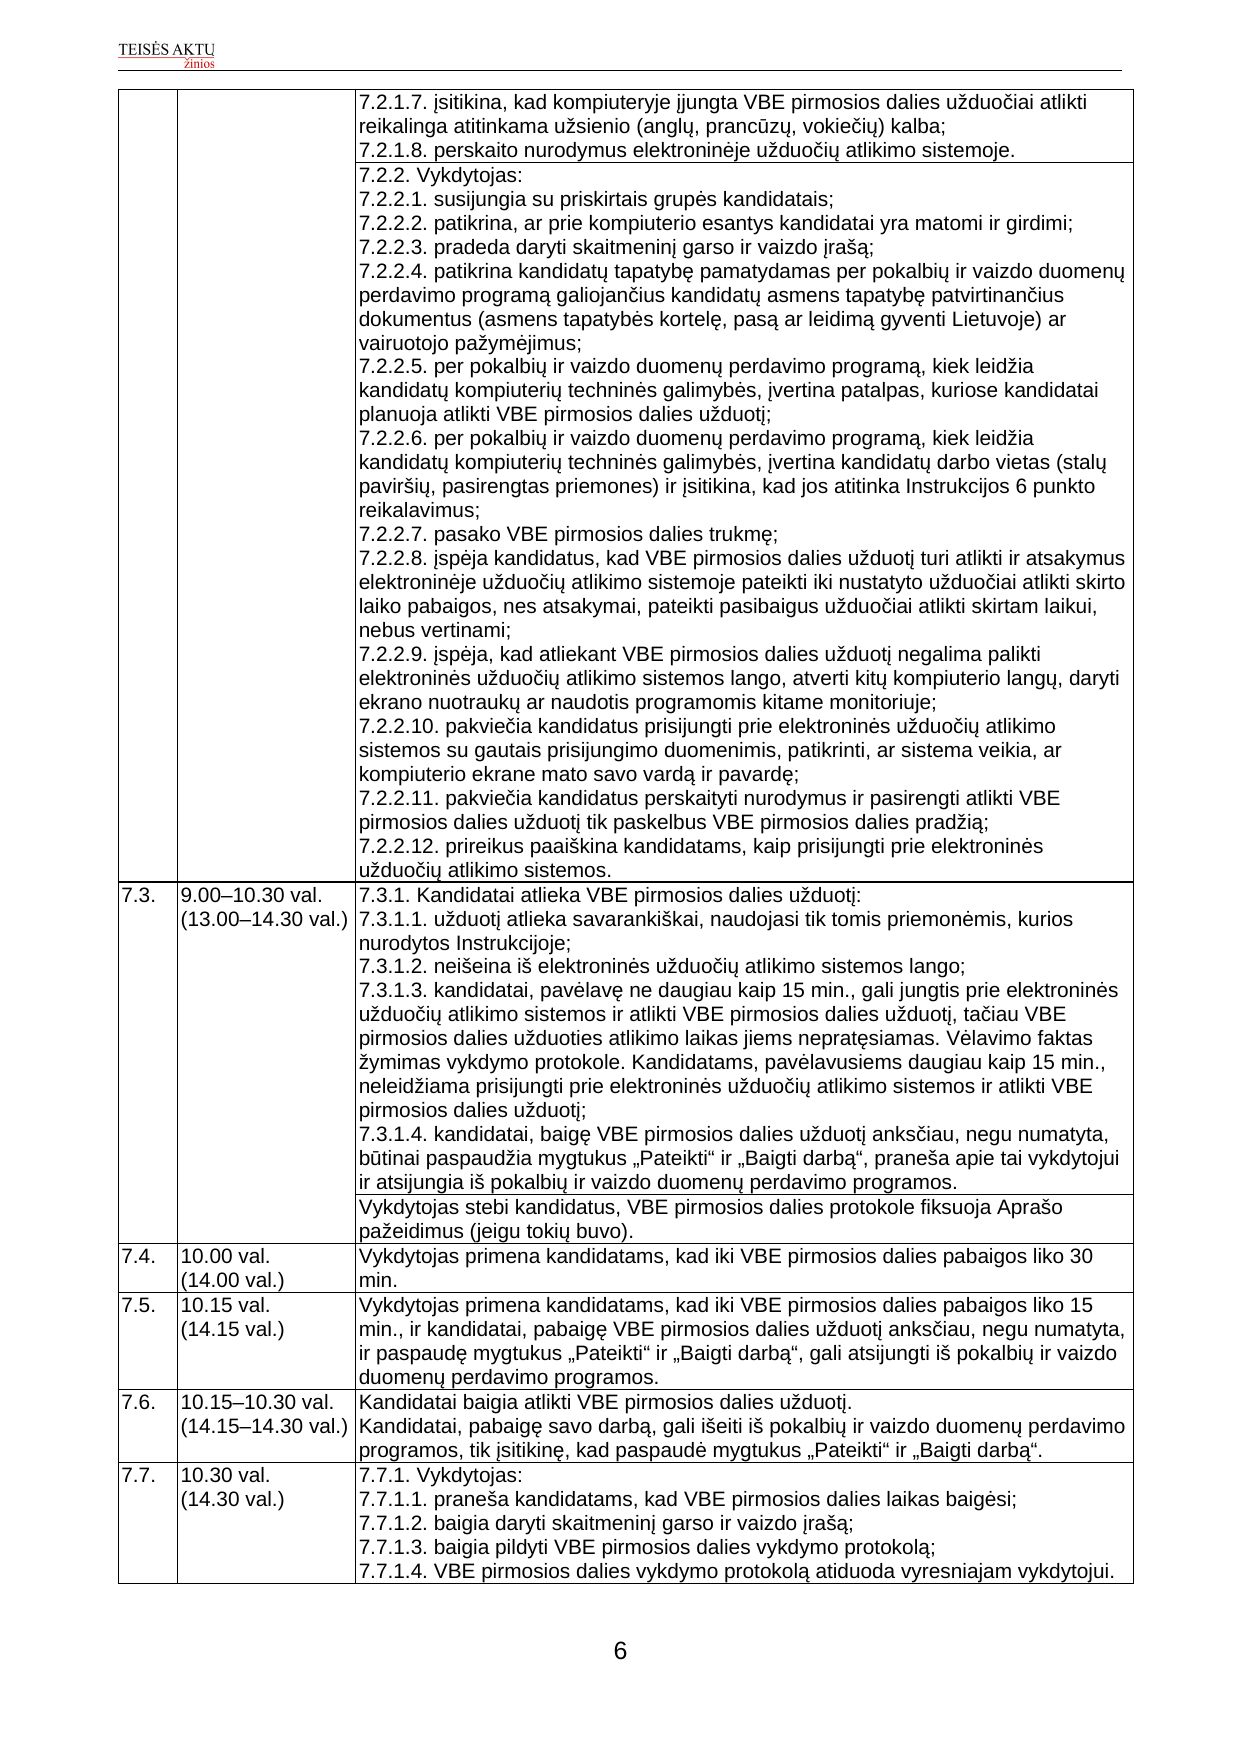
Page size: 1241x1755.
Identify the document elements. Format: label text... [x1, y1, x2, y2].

table_cell 9.00–10.30 val. (13.00–14.30 val.) [178, 883, 355, 1243]
table_cell [119, 90, 177, 881]
table_cell 7.3. [119, 883, 177, 1243]
table_cell 7.5. [119, 1293, 177, 1389]
table_cell 7.2.2. Vykdytojas: 7.2.2.1. susijungia su priskirtais grupės kandidatais; 7.2.2.2. patikrina, ar prie kompiuterio esantys kandidatai yra matomi ir girdimi; 7.2.2.3. pradeda daryti skaitmeninį garso ir vaizdo įrašą; 7.2.2.4. patikrina kandidatų tapatybę pamatydamas per pokalbių ir vaizdo duomenų perdavimo programą galiojančius kandidatų asmens tapatybę patvirtinančius dokumentus (asmens tapatybės kortelę, pasą ar leidimą gyventi Lietuvoje) ar vairuotojo pažymėjimus; 7.2.2.5. per pokalbių ir vaizdo duomenų perdavimo programą, kiek leidžia kandidatų kompiuterių techninės galimybės, įvertina patalpas, kuriose kandidatai planuoja atlikti VBE pirmosios dalies užduotį; 7.2.2.6. per pokalbių ir vaizdo duomenų perdavimo programą, kiek leidžia kandidatų kompiuterių techninės galimybės, įvertina kandidatų darbo vietas (stalų paviršių, pasirengtas priemones) ir įsitikina, kad jos atitinka Instrukcijos 6 punkto reikalavimus; 7.2.2.7. pasako VBE pirmosios dalies trukmę; 7.2.2.8. įspėja kandidatus, kad VBE pirmosios dalies užduotį turi atlikti ir atsakymus elektroninėje užduočių atlikimo sistemoje pateikti iki nustatyto užduočiai atlikti skirto laiko pabaigos, nes atsakymai, pateikti pasibaigus užduočiai atlikti skirtam laikui, nebus vertinami; 7.2.2.9. įspėja, kad atliekant VBE pirmosios dalies užduotį negalima palikti elektroninės užduočių atlikimo sistemos lango, atverti kitų kompiuterio langų, daryti ekrano nuotraukų ar naudotis programomis kitame monitoriuje; 7.2.2.10. pakviečia kandidatus prisijungti prie elektroninės užduočių atlikimo sistemos su gautais prisijungimo duomenimis, patikrinti, ar sistema veikia, ar kompiuterio ekrane mato savo vardą ir pavardę; 7.2.2.11. pakviečia kandidatus perskaityti nurodymus ir pasirengti atlikti VBE pirmosios dalies užduotį tik paskelbus VBE pirmosios dalies pradžią; 7.2.2.12. prireikus paaiškina kandidatams, kaip prisijungti prie elektroninės užduočių atlikimo sistemos. [356, 163, 1133, 881]
table_cell 10.00 val. (14.00 val.) [178, 1244, 355, 1292]
table_cell 7.3.1. Kandidatai atlieka VBE pirmosios dalies užduotį: 7.3.1.1. užduotį atlieka savarankiškai, naudojasi tik tomis priemonėmis, kurios nurodytos Instrukcijoje; 7.3.1.2. neišeina iš elektroninės užduočių atlikimo sistemos lango; 7.3.1.3. kandidatai, pavėlavę ne daugiau kaip 15 min., gali jungtis prie elektroninės užduočių atlikimo sistemos ir atlikti VBE pirmosios dalies užduotį, tačiau VBE pirmosios dalies užduoties atlikimo laikas jiems nepratęsiamas. Vėlavimo faktas žymimas vykdymo protokole. Kandidatams, pavėlavusiems daugiau kaip 15 min., neleidžiama prisijungti prie elektroninės užduočių atlikimo sistemos ir atlikti VBE pirmosios dalies užduotį; 7.3.1.4. kandidatai, baigę VBE pirmosios dalies užduotį anksčiau, negu numatyta, būtinai paspaudžia mygtukus „Pateikti“ ir „Baigti darbą“, praneša apie tai vykdytojui ir atsijungia iš pokalbių ir vaizdo duomenų perdavimo programos. [356, 883, 1133, 1194]
table_cell Kandidatai baigia atlikti VBE pirmosios dalies užduotį. Kandidatai, pabaigę savo darbą, gali išeiti iš pokalbių ir vaizdo duomenų perdavimo programos, tik įsitikinę, kad paspaudė mygtukus „Pateikti“ ir „Baigti darbą“. [356, 1390, 1133, 1462]
table_cell 10.30 val. (14.30 val.) [178, 1463, 355, 1582]
table_cell 7.2.1.7. įsitikina, kad kompiuteryje įjungta VBE pirmosios dalies užduočiai atlikti reikalinga atitinkama užsienio (anglų, prancūzų, vokiečių) kalba; 7.2.1.8. perskaito nurodymus elektroninėje užduočių atlikimo sistemoje. [356, 90, 1133, 162]
table_cell Vykdytojas primena kandidatams, kad iki VBE pirmosios dalies pabaigos liko 30 min. [356, 1244, 1133, 1292]
table_cell 7.4. [119, 1244, 177, 1292]
table_cell 7.7.1. Vykdytojas: 7.7.1.1. praneša kandidatams, kad VBE pirmosios dalies laikas baigėsi; 7.7.1.2. baigia daryti skaitmeninį garso ir vaizdo įrašą; 7.7.1.3. baigia pildyti VBE pirmosios dalies vykdymo protokolą; 7.7.1.4. VBE pirmosios dalies vykdymo protokolą atiduoda vyresniajam vykdytojui. [356, 1463, 1133, 1582]
table_cell 10.15–10.30 val. (14.15–14.30 val.) [178, 1390, 355, 1462]
table_cell Vykdytojas stebi kandidatus, VBE pirmosios dalies protokole fiksuoja Aprašo pažeidimus (jeigu tokių buvo). [356, 1195, 1133, 1243]
table_cell 7.6. [119, 1390, 177, 1462]
table_cell 10.15 val. (14.15 val.) [178, 1293, 355, 1389]
table_cell 7.7. [119, 1463, 177, 1582]
table_cell [178, 90, 355, 881]
table_cell Vykdytojas primena kandidatams, kad iki VBE pirmosios dalies pabaigos liko 15 min., ir kandidatai, pabaigę VBE pirmosios dalies užduotį anksčiau, negu numatyta, ir paspaudę mygtukus „Pateikti“ ir „Baigti darbą“, gali atsijungti iš pokalbių ir vaizdo duomenų perdavimo programos. [356, 1293, 1133, 1389]
